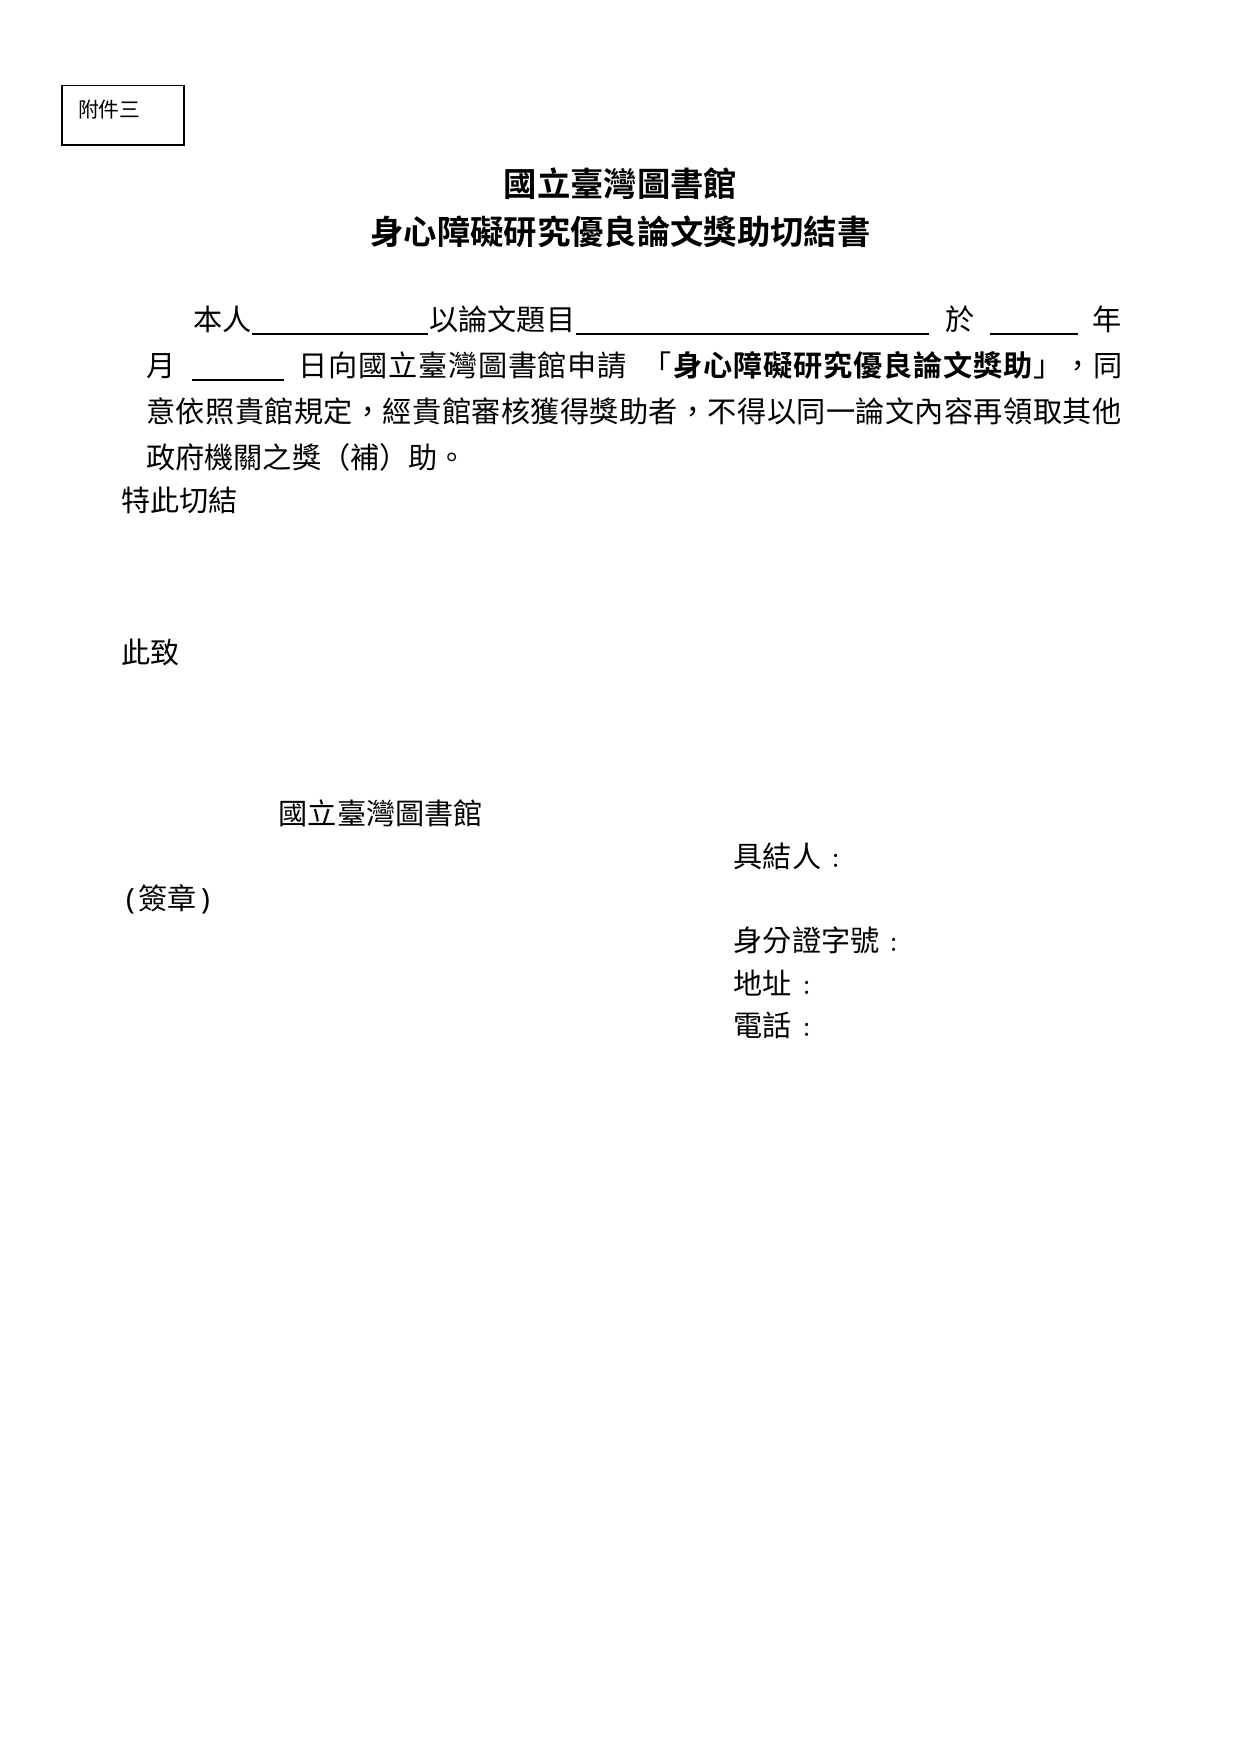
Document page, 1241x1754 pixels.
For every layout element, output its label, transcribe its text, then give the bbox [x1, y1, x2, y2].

text [63, 86, 183, 144]
text 附件三 [78, 94, 168, 124]
table_header 本人 以論文題目 於 年 月 日向國立臺灣圖書館申請 「身心障礙研究優良論文獎助」，同意依照貴館規定，經貴館審核獲得獎助者，不得以同一論文內容再領取其他政府機關之獎（補）助。 特此切結 [118, 254, 1125, 629]
table_cell 此致 國立臺灣圖書館 具結人﹕ (簽章) 身分證字號﹕ 地址﹕ 電話﹕ [118, 630, 1125, 1601]
text 身心障礙研究優良論文獎助切結書 [118, 206, 1122, 254]
text 國立臺灣圖書館 [118, 158, 1122, 206]
